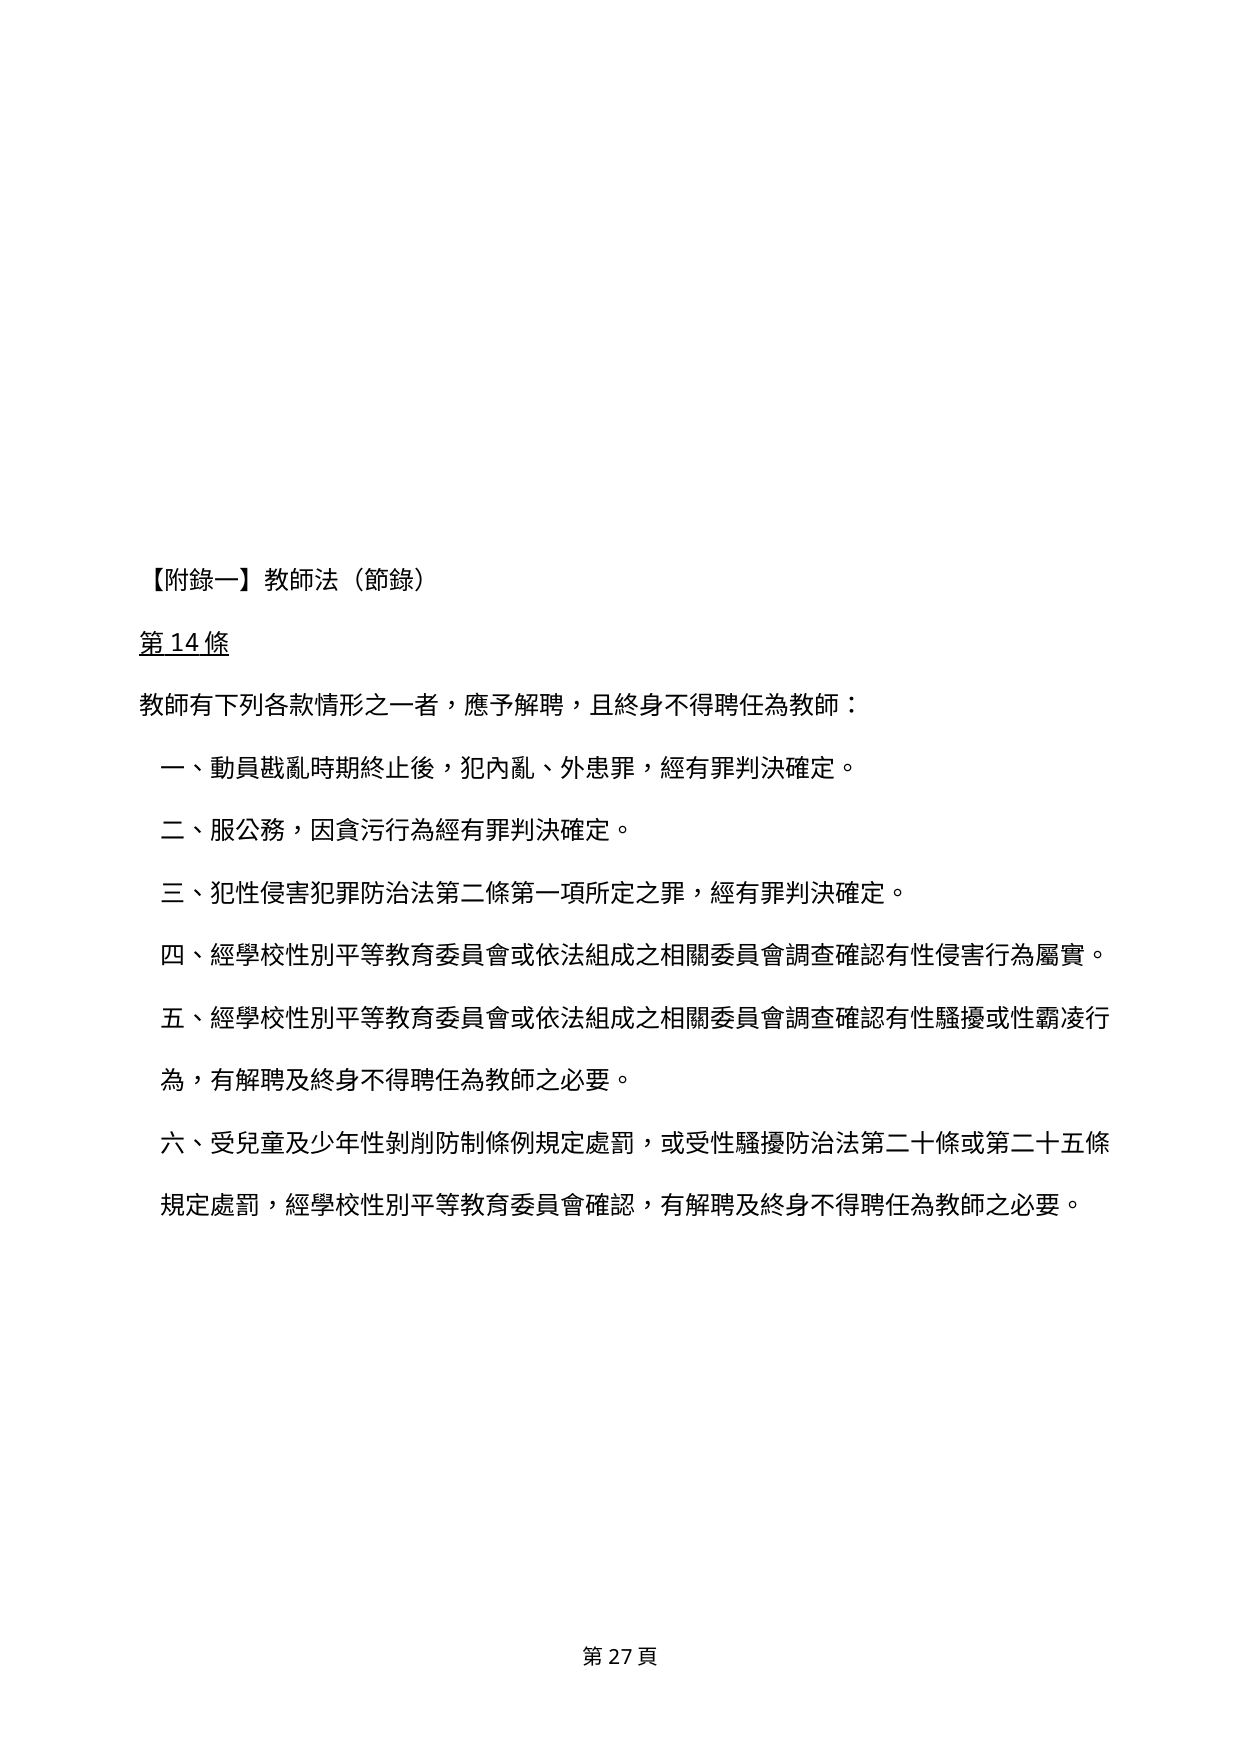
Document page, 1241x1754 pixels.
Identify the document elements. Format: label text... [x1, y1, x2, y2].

text 【附錄一】教師法（節錄） [139, 537, 1122, 600]
text 教師有下列各款情形之一者，應予解聘，且終身不得聘任為教師： 一、動員戡亂時期終止後，犯內亂、外患罪，經有罪判決確定。 二、服公務，因貪污行為經有罪判決確定。 三、犯性侵害犯罪防治法第二條第一項所定之罪，經有罪判決確定。 四、經學校性別平等教育委員會或依法組成之相關委員會調查確認有性侵害行為屬實。 五、經學校性別平等教育委員會或依法組成之相關委員會調查確認有性騷擾或性霸凌行為，有解聘及終身不得聘任為教師之必要。 六、受兒童及少年性剝削防制條例規定處罰，或受性騷擾防治法第二十條或第二十五條規定處罰，經學校性別平等教育委員會確認，有解聘及終身不得聘任為教師之必要。 七、經各級社政主管機關依兒童及少年福利與權益保障法第九十七條規定處罰，並經學校教師評審委員會確認，有解聘及終身不得聘任為教師之必要。 八、知悉服務學校發生疑似校園性侵害事件，未依性別平等教育法規定通報，致再度發生校園性侵害事件；或偽造、變造、湮滅或隱匿他人所犯校園性侵害事件之證據，經學校或有關機關查證屬實。 九、偽造、變造或湮滅他人所犯校園毒品危害事件之證據，經學校或有關機關查證屬實。 十、體罰或霸凌學生，造成其身心嚴重侵害。 十一、行為違反相關法規，經學校或有關機關查證屬實，有解聘及終身不得聘任為教師之必要。 教師有前項第一款至第三款規定情形之一者，免經教師評審委員會審議，並免報主管機關核准，予以解聘，不受大學法第二十條第一項及專科學校法第二十七條第一項規定之限制。 教師有第一項第四款至第六款規定情形之一者，免經教師評審委員會審議，由學校逕報主管機關核准後，予以解聘，不受大學法第二十條第一項及專科學校法第二十七條第一項規定之限制。 教師有第一項第七款或第十款規定情形之一者，應經教師評審委員會委員三分之二以上出席及出席委員二分之一以上之審議通過，並報主管機關核 准後，予以解聘；有第八款、第九款或第十一款規定情形之一者，應經教師評審委員會委員三分之二以上出席及出席委員三分之二以上之審議通過，並報主管機關核准後，予以解聘。 [139, 662, 1122, 1225]
text 第14條 [139, 600, 1122, 662]
